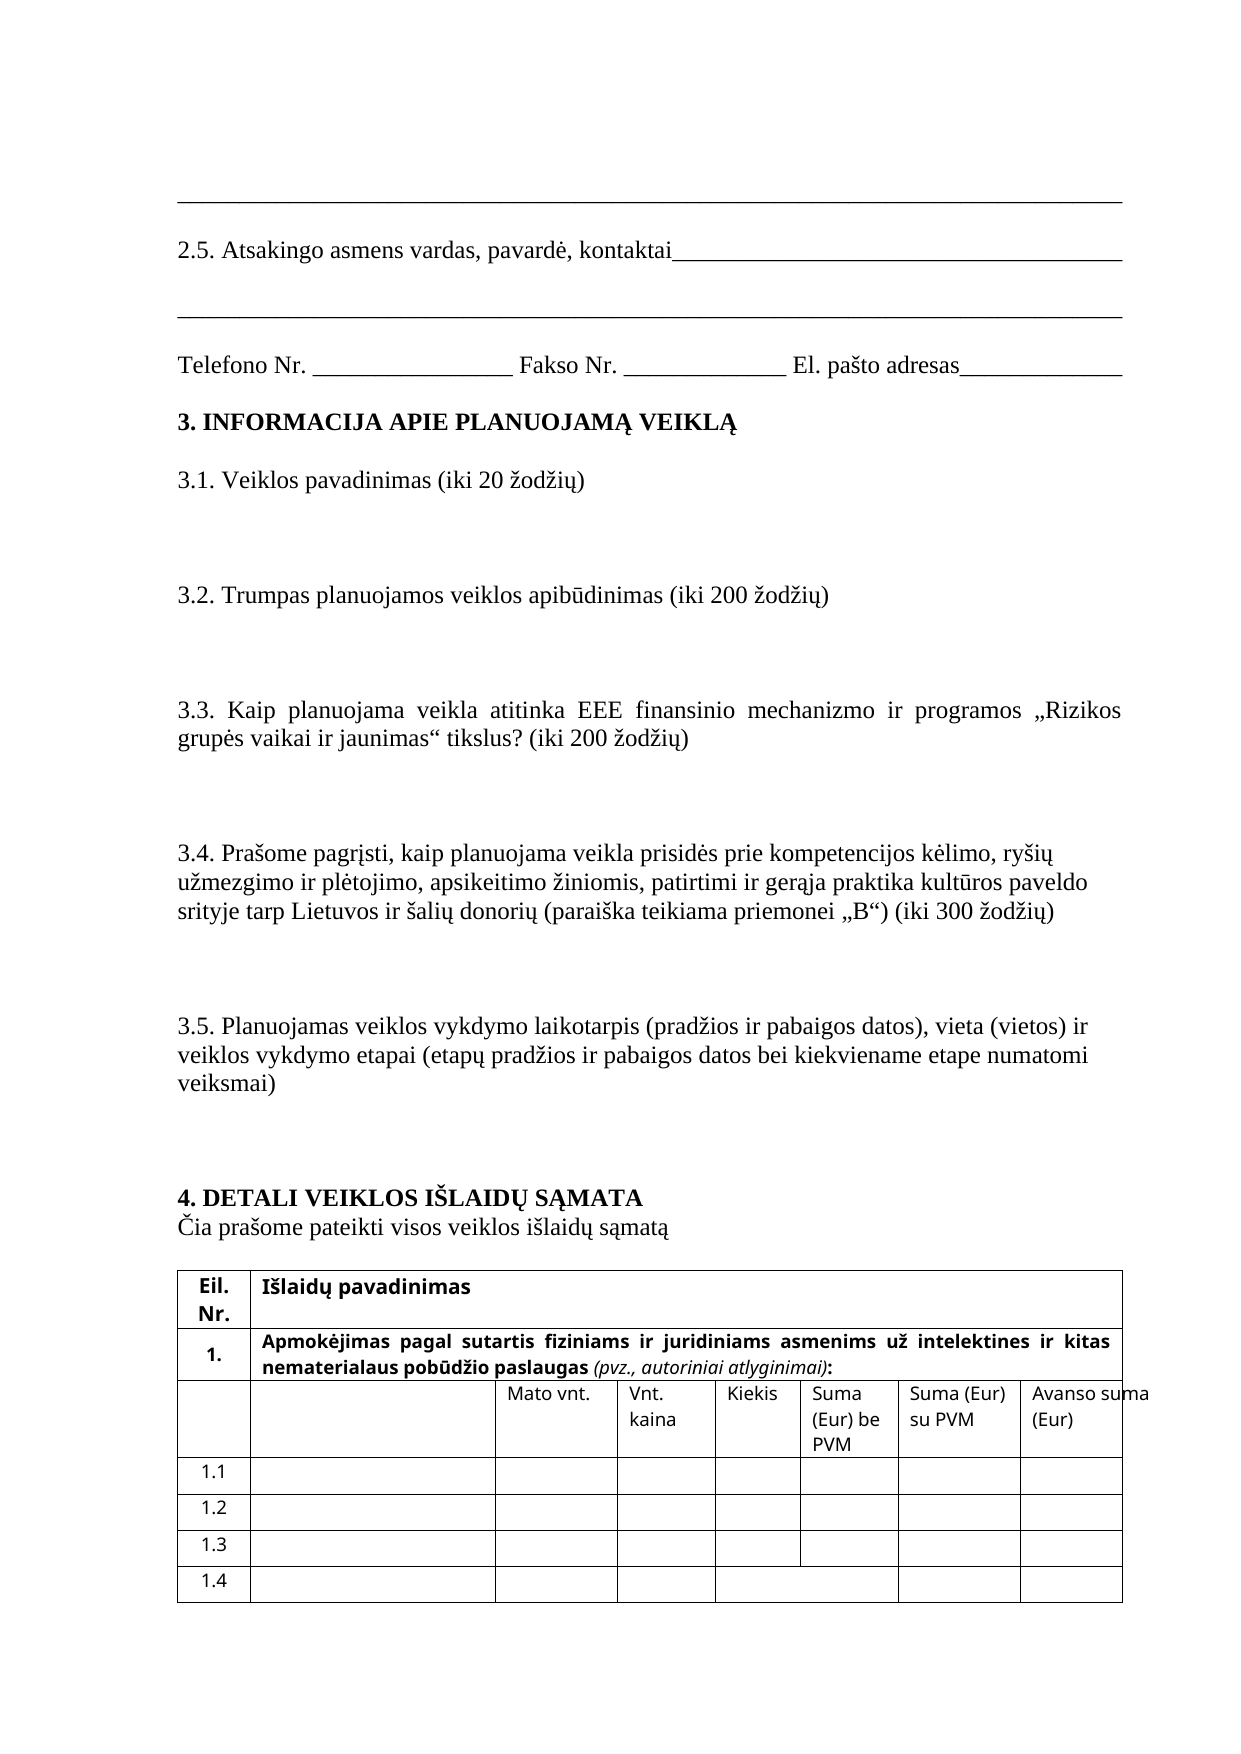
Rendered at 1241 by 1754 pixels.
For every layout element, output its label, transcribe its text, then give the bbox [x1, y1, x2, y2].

text 3.1. Veiklos pavadinimas (iki 20 žodžių) [177, 465, 1122, 493]
table_cell Mato vnt. [496, 1381, 617, 1457]
text Čia prašome pateikti visos veiklos išlaidų sąmatą [177, 1212, 1122, 1241]
table_header [177, 954, 1122, 982]
table_cell [1021, 1567, 1122, 1602]
table_cell [1021, 1458, 1122, 1493]
text 3. INFORMACIJA APIE PLANUOJAMĄ VEIKLĄ [177, 407, 1122, 436]
table_cell [801, 1531, 898, 1566]
table_cell [251, 1495, 495, 1530]
table_cell [716, 1567, 898, 1602]
table_cell [618, 1567, 715, 1602]
table_cell [801, 1495, 898, 1530]
table_cell [899, 1458, 1020, 1493]
table_cell Apmokėjimas pagal sutartis fiziniams ir juridiniams asmenims už intelektines ir kitas nematerialaus pobūdžio paslaugas (pvz., autoriniai atlyginimai): [251, 1329, 1122, 1380]
text _ [177, 177, 1122, 202]
table_cell Vnt. kaina [618, 1381, 715, 1457]
table_cell [618, 1531, 715, 1566]
table_cell [899, 1567, 1020, 1602]
text 3.4. Prašome pagrįsti, kaip planuojama veikla prisidės prie kompetencijos kėlimo, ryšių užmezgimo ir plėtojimo, apsikeitimo žiniomis, patirtimi ir gerąja praktika kultūros paveldo srityje tarp Lietuvos ir šalių donorių (paraiška teikiama priemonei „B“) (iki 300 žodžių) [177, 838, 1122, 925]
table_cell [716, 1495, 800, 1530]
table_cell [496, 1567, 617, 1602]
table_header [177, 522, 1122, 551]
text Telefono Nr. ________________ Fakso Nr. _____________ El. pašto adresas [177, 350, 1122, 378]
table_cell 1.2 [178, 1495, 250, 1530]
table_cell [1021, 1495, 1122, 1530]
text _ [177, 292, 1122, 317]
table_cell [251, 1567, 495, 1602]
table_cell [251, 1531, 495, 1566]
table_cell Avanso suma (Eur) [1021, 1381, 1122, 1457]
table_cell 1.4 [178, 1567, 250, 1602]
table_cell [251, 1381, 495, 1457]
table_cell [899, 1531, 1020, 1566]
table_cell [618, 1495, 715, 1530]
table_cell [716, 1531, 800, 1566]
table_header Išlaidų pavadinimas [251, 1271, 1122, 1328]
table_cell Kiekis [716, 1381, 800, 1457]
table_header Eil. Nr. [178, 1271, 250, 1328]
table_cell [251, 1458, 495, 1493]
text 3.3. Kaip planuojama veikla atitinka EEE finansinio mechanizmo ir programos „Rizikos grupės vaikai ir jaunimas“ tikslus? (iki 200 žodžių) [177, 695, 1122, 752]
table_cell [618, 1458, 715, 1493]
table_cell [716, 1458, 800, 1493]
table_header [177, 1126, 1122, 1155]
text 3.2. Trumpas planuojamos veiklos apibūdinimas (iki 200 žodžių) [177, 580, 1122, 608]
table_cell Suma (Eur) su PVM [899, 1381, 1020, 1457]
table_cell [1021, 1531, 1122, 1566]
text 3.5. Planuojamas veiklos vykdymo laikotarpis (pradžios ir pabaigos datos), vieta (vietos) ir veiklos vykdymo etapai (etapų pradžios ir pabaigos datos bei kiekviename etape numatomi veiksmai) [177, 1011, 1122, 1097]
table_header [177, 609, 1122, 637]
table_cell 1.1 [178, 1458, 250, 1493]
table_cell 1. [178, 1329, 250, 1380]
table_cell [496, 1495, 617, 1530]
table_cell [496, 1531, 617, 1566]
table_cell [177, 637, 1122, 666]
text 2.5. Atsakingo asmens vardas, pavardė, kontaktai [177, 235, 1122, 263]
table_cell 1.3 [178, 1531, 250, 1566]
table_cell [178, 1381, 250, 1457]
table_cell [899, 1495, 1020, 1530]
table_header [177, 781, 1122, 810]
table_cell [801, 1458, 898, 1493]
table_cell Suma (Eur) be PVM [801, 1381, 898, 1457]
text 4. DETALI VEIKLOS IŠLAIDŲ SĄMATA [177, 1183, 1122, 1212]
table_cell [496, 1458, 617, 1493]
